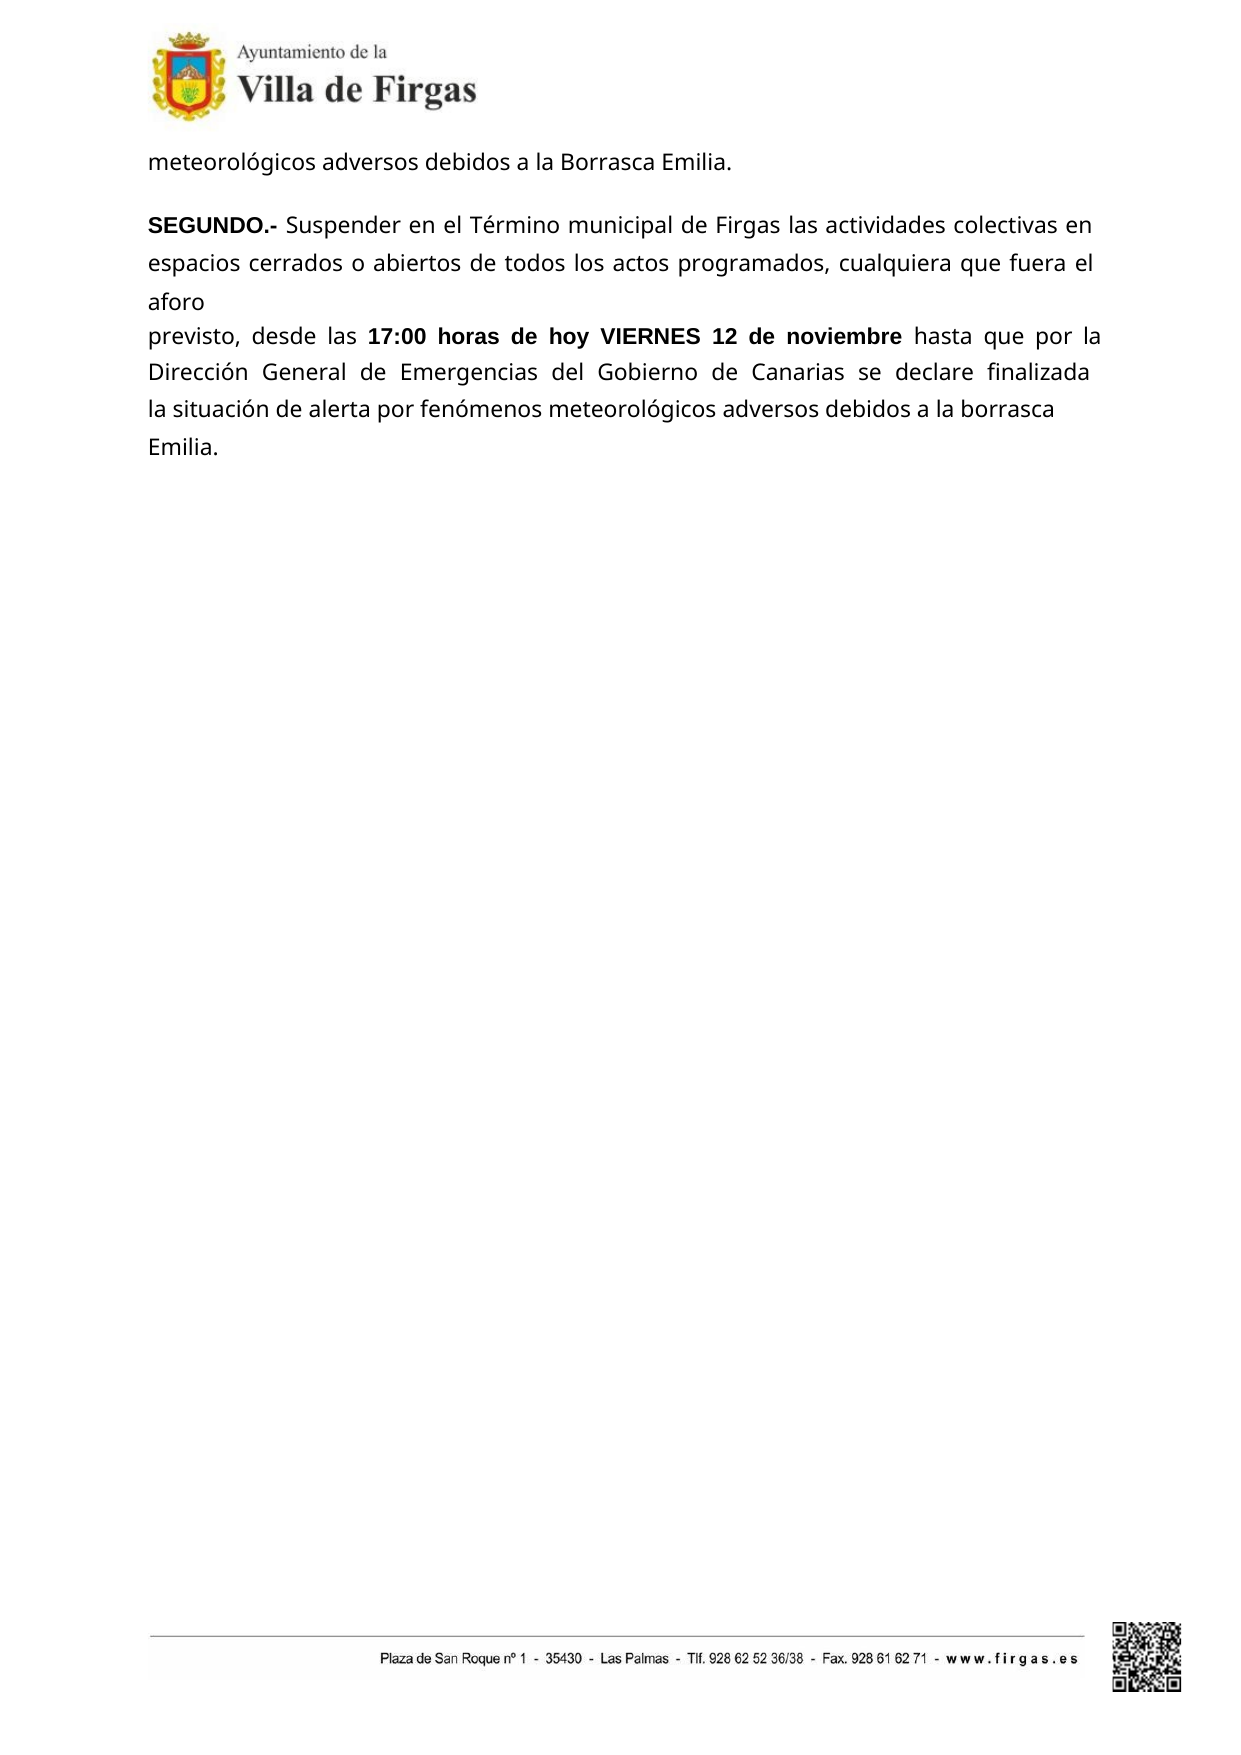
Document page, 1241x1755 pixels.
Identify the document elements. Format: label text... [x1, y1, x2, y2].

text previsto, desde las 17:00 horas de hoy VIERNES 12 de noviembre hasta que por la [148, 324, 1108, 349]
text Dirección General de Emergencias del Gobierno de Canarias se declare finalizada la situación de alerta por fenómenos meteorológicos adversos debidos a la borrasca Emilia. [148, 356, 1108, 462]
text meteorológicos adversos debidos a la Borrasca Emilia. [148, 146, 1093, 177]
text SEGUNDO.- Suspender en el Término municipal de Firgas las actividades colectivas en espacios cerrados o abiertos de todos los actos programados, cualquiera que fuera el aforo [148, 208, 1093, 317]
